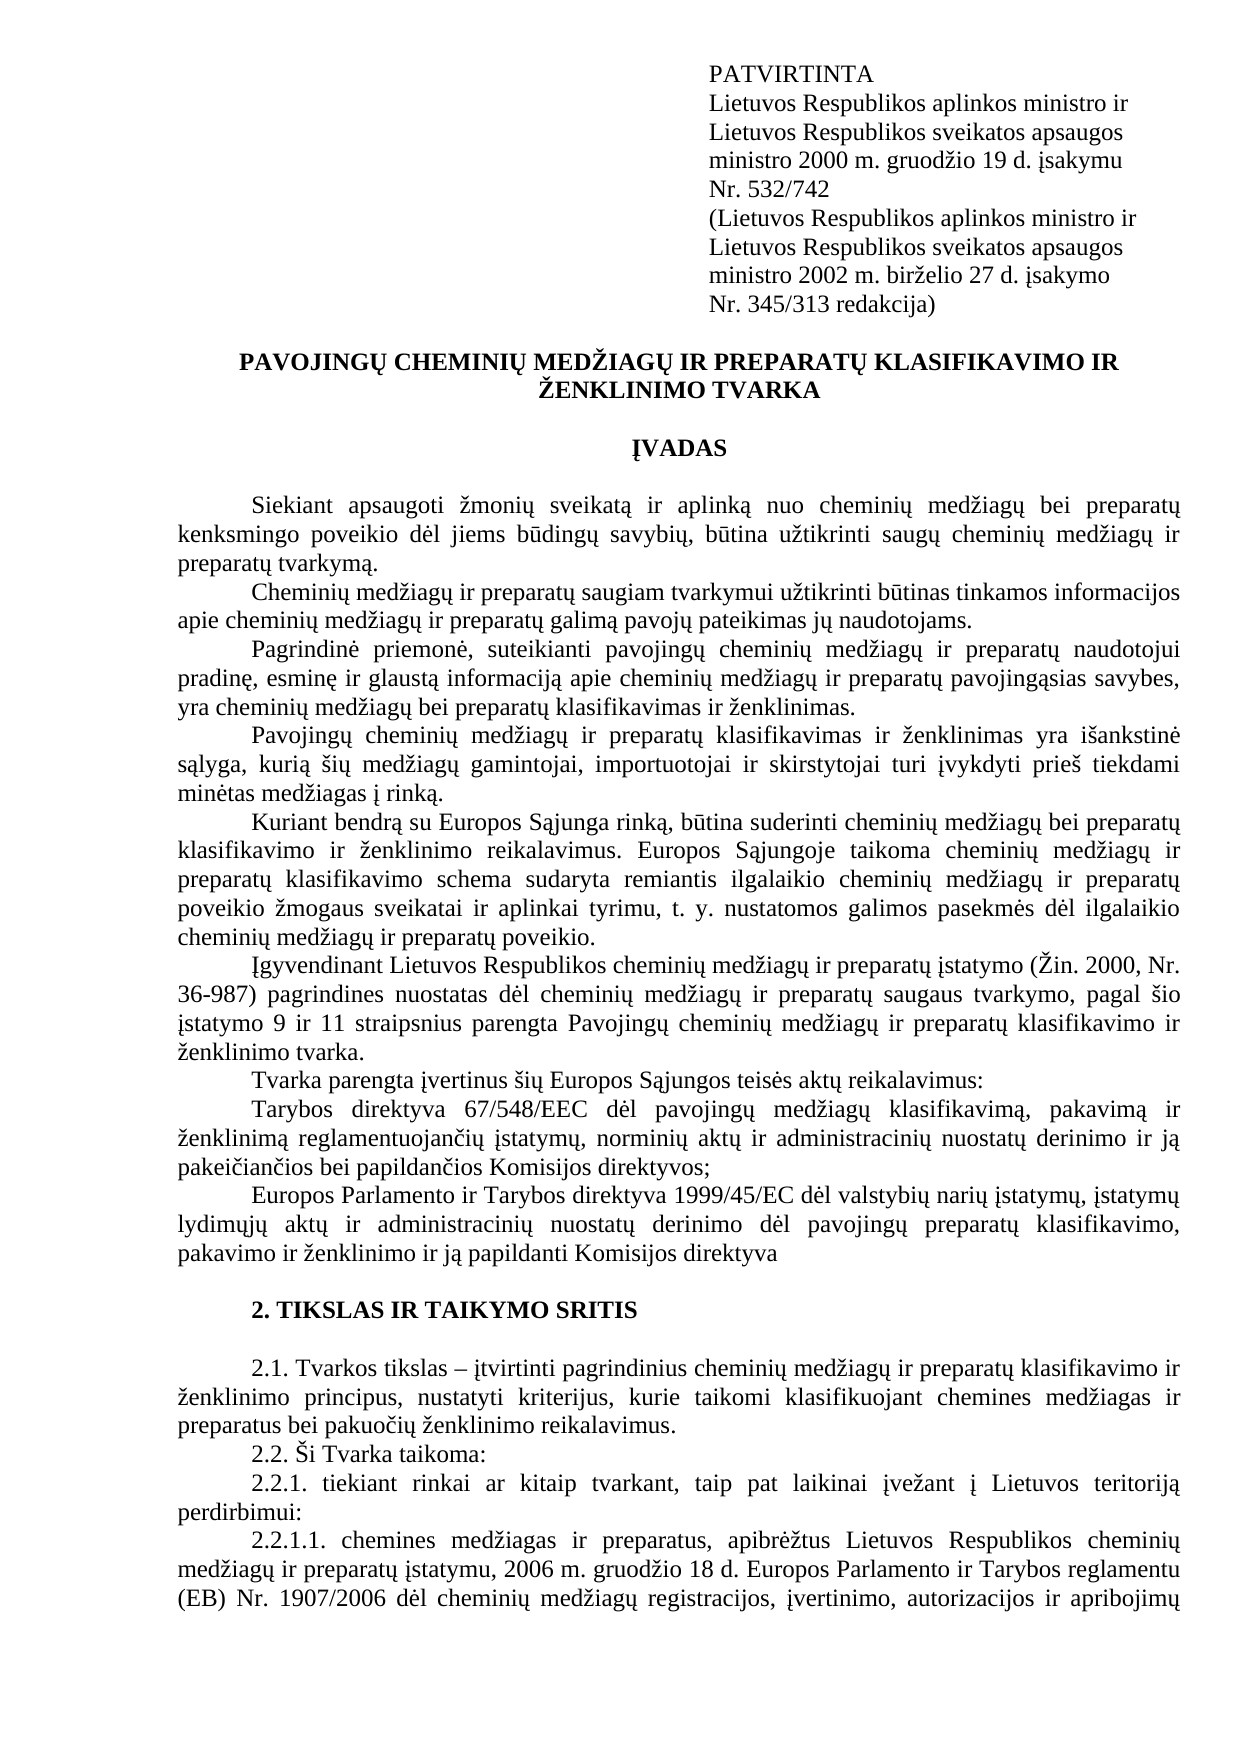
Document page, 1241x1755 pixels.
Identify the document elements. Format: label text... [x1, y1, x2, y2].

text Pagrindinė priemonė, suteikianti pavojingų cheminių medžiagų ir preparatų naudotojui pradinę, esminę ir glaustą informaciją apie cheminių medžiagų ir preparatų pavojingąsias savybes, yra cheminių medžiagų bei preparatų klasifikavimas ir ženklinimas. [177, 634, 1181, 720]
text Lietuvos Respublikos sveikatos apsaugos [177, 117, 1181, 145]
text 2.2.1.1. chemines medžiagas ir preparatus, apibrėžtus Lietuvos Respublikos cheminių medžiagų ir preparatų įstatymu, 2006 m. gruodžio 18 d. Europos Parlamento ir Tarybos reglamentu (EB) Nr. 1907/2006 dėl cheminių medžiagų registracijos, įvertinimo, autorizacijos ir apribojimų [177, 1525, 1181, 1612]
text 2.2. Ši Tvarka taikoma: [177, 1439, 1181, 1468]
text ministro 2002 m. birželio 27 d. įsakymo [177, 260, 1181, 289]
text 2.1. Tvarkos tikslas – įtvirtinti pagrindinius cheminių medžiagų ir preparatų klasifikavimo ir ženklinimo principus, nustatyti kriterijus, kurie taikomi klasifikuojant chemines medžiagas ir preparatus bei pakuočių ženklinimo reikalavimus. [177, 1353, 1181, 1439]
text Europos Parlamento ir Tarybos direktyva 1999/45/EC dėl valstybių narių įstatymų, įstatymų lydimųjų aktų ir administracinių nuostatų derinimo dėl pavojingų preparatų klasifikavimo, pakavimo ir ženklinimo ir ją papildanti Komisijos direktyva [177, 1180, 1181, 1267]
text (Lietuvos Respublikos aplinkos ministro ir [177, 203, 1181, 232]
text PAVOJINGŲ CHEMINIŲ MEDŽIAGŲ IR PREPARATŲ KLASIFIKAVIMO IR ŽENKLINIMO TVARKA [177, 347, 1181, 404]
text Nr. 345/313 redakcija) [177, 289, 1181, 318]
text Lietuvos Respublikos sveikatos apsaugos [177, 232, 1181, 260]
text Nr. 532/742 [177, 174, 1181, 203]
text 2.2.1. tiekiant rinkai ar kitaip tvarkant, taip pat laikinai įvežant į Lietuvos teritoriją perdirbimui: [177, 1468, 1181, 1525]
text Lietuvos Respublikos aplinkos ministro ir [177, 88, 1181, 117]
text ĮVADAS [177, 433, 1181, 462]
text Tarybos direktyva 67/548/EEC dėl pavojingų medžiagų klasifikavimą, pakavimą ir ženklinimą reglamentuojančių įstatymų, norminių aktų ir administracinių nuostatų derinimo ir ją pakeičiančios bei papildančios Komisijos direktyvos; [177, 1094, 1181, 1180]
text Kuriant bendrą su Europos Sąjunga rinką, būtina suderinti cheminių medžiagų bei preparatų klasifikavimo ir ženklinimo reikalavimus. Europos Sąjungoje taikoma cheminių medžiagų ir preparatų klasifikavimo schema sudaryta remiantis ilgalaikio cheminių medžiagų ir preparatų poveikio žmogaus sveikatai ir aplinkai tyrimu, t. y. nustatomos galimos pasekmės dėl ilgalaikio cheminių medžiagų ir preparatų poveikio. [177, 807, 1181, 950]
text Tvarka parengta įvertinus šių Europos Sąjungos teisės aktų reikalavimus: [177, 1065, 1181, 1094]
text 2. TIKSLAS IR TAIKYMO SRITIS [177, 1295, 1181, 1324]
text Pavojingų cheminių medžiagų ir preparatų klasifikavimas ir ženklinimas yra išankstinė sąlyga, kurią šių medžiagų gamintojai, importuotojai ir skirstytojai turi įvykdyti prieš tiekdami minėtas medžiagas į rinką. [177, 720, 1181, 807]
text ministro 2000 m. gruodžio 19 d. įsakymu [177, 145, 1181, 174]
text Siekiant apsaugoti žmonių sveikatą ir aplinką nuo cheminių medžiagų bei preparatų kenksmingo poveikio dėl jiems būdingų savybių, būtina užtikrinti saugų cheminių medžiagų ir preparatų tvarkymą. [177, 490, 1181, 577]
text Cheminių medžiagų ir preparatų saugiam tvarkymui užtikrinti būtinas tinkamos informacijos apie cheminių medžiagų ir preparatų galimą pavojų pateikimas jų naudotojams. [177, 577, 1181, 634]
text Įgyvendinant Lietuvos Respublikos cheminių medžiagų ir preparatų įstatymo (Žin. 2000, Nr. 36-987) pagrindines nuostatas dėl cheminių medžiagų ir preparatų saugaus tvarkymo, pagal šio įstatymo 9 ir 11 straipsnius parengta Pavojingų cheminių medžiagų ir preparatų klasifikavimo ir ženklinimo tvarka. [177, 950, 1181, 1065]
text PATVIRTINTA [709, 59, 1181, 88]
